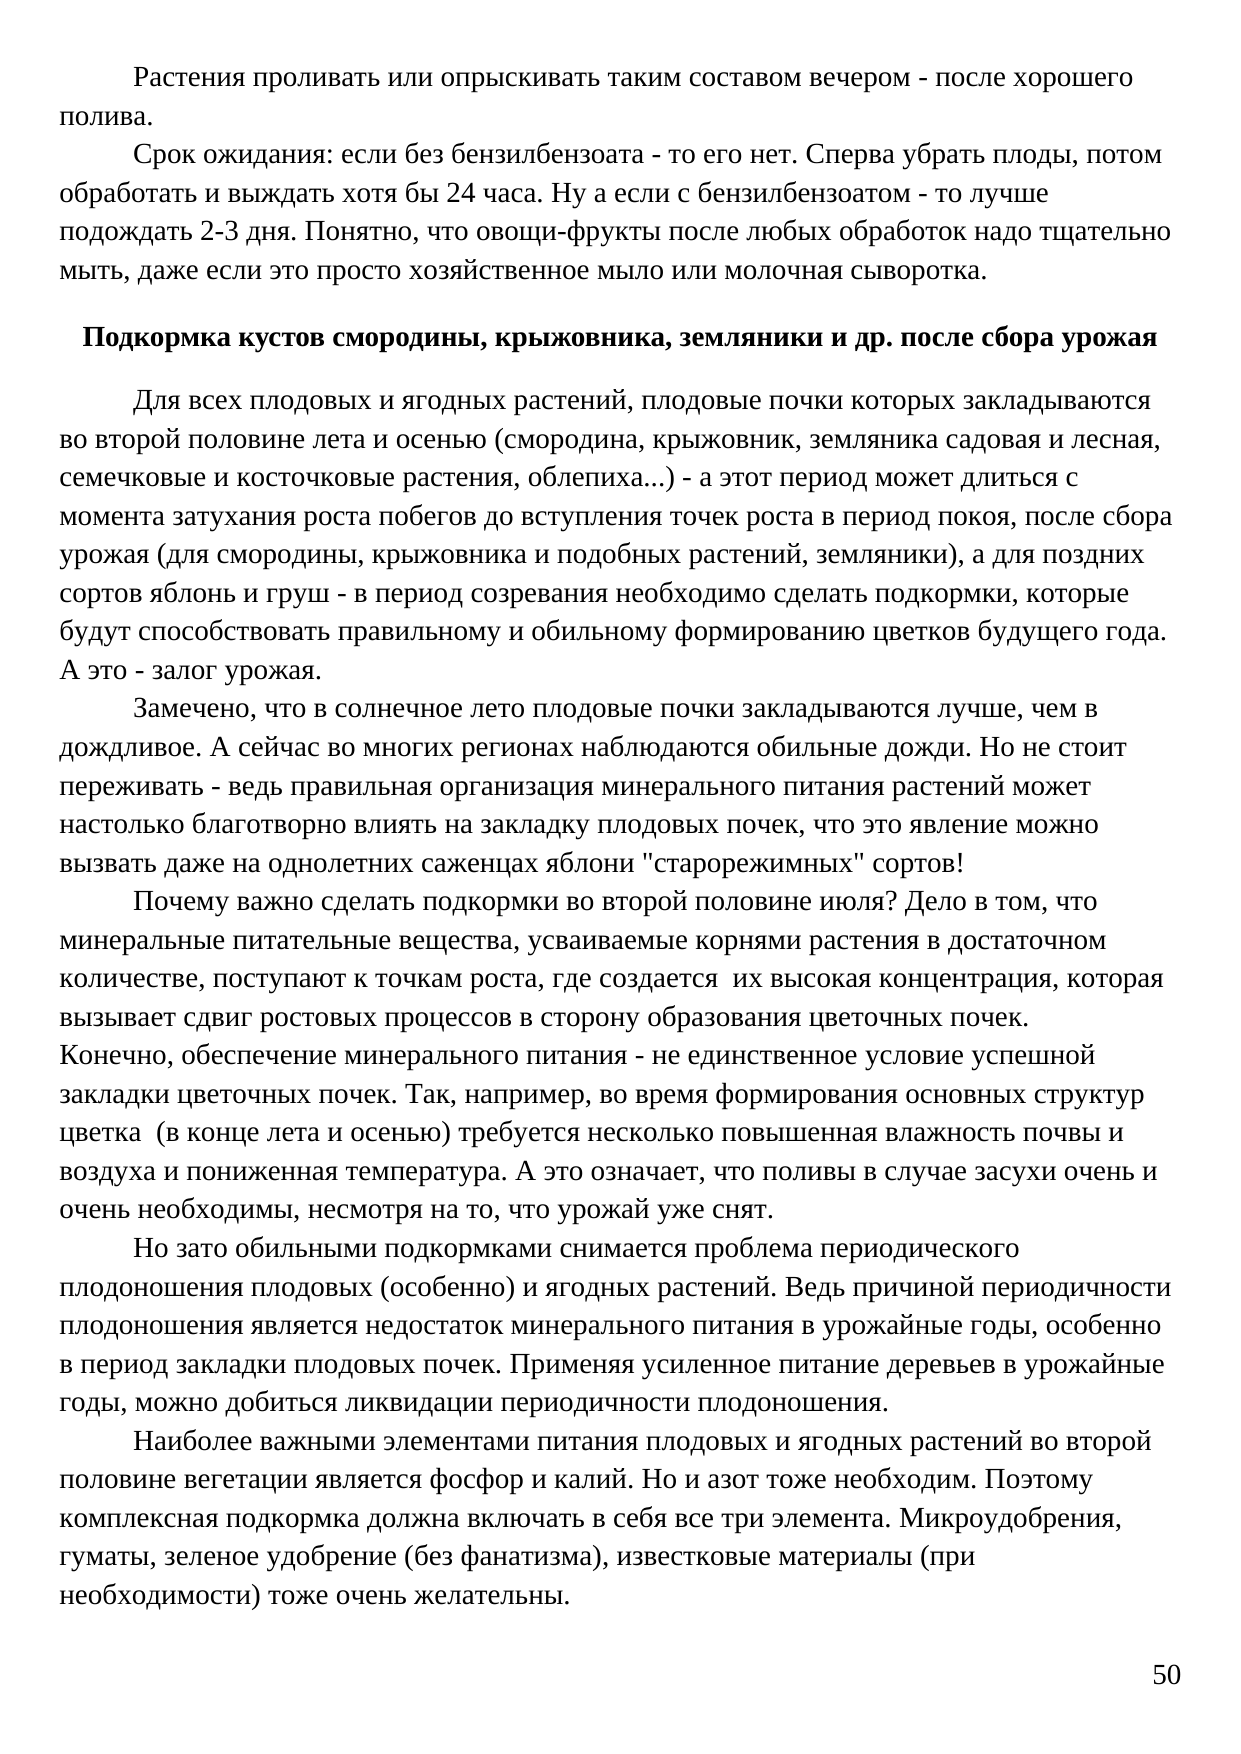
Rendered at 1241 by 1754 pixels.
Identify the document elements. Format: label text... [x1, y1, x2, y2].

subtitle Подкормка кустов смородины, крыжовника, земляники и др. после сбора урожая [59, 319, 1181, 353]
text Почему важно сделать подкормки во второй половине июля? Дело в том, что минеральные питательные вещества, усваиваемые корнями растения в достаточном количестве, поступают к точкам роста, где создается их высокая концентрация, которая вызывает сдвиг ростовых процессов в сторону образования цветочных почек. [59, 883, 1181, 1032]
text Для всех плодовых и ягодных растений, плодовые почки которых закладываются во второй половине лета и осенью (смородина, крыжовник, земляника садовая и лесная, семечковые и косточковые растения, облепиха...) - а этот период может длиться с момента затухания роста побегов до вступления точек роста в период покоя, после сбора урожая (для смородины, крыжовника и подобных растений, земляники), а для поздних сортов яблонь и груш - в период созревания необходимо сделать подкормки, которые будут способствовать правильному и обильному формированию цветков будущего года. А это - залог урожая. [59, 382, 1181, 686]
text Но зато обильными подкормками снимается проблема периодического плодоношения плодовых (особенно) и ягодных растений. Ведь причиной периодичности плодоношения является недостаток минерального питания в урожайные годы, особенно в период закладки плодовых почек. Применяя усиленное питание деревьев в урожайные годы, можно добиться ликвидации периодичности плодоношения. [59, 1230, 1181, 1418]
text Наиболее важными элементами питания плодовых и ягодных растений во второй половине вегетации является фосфор и калий. Но и азот тоже необходим. Поэтому комплексная подкормка должна включать в себя все три элемента. Микроудобрения, гуматы, зеленое удобрение (без фанатизма), известковые материалы (при необходимости) тоже очень желательны. [59, 1423, 1181, 1611]
text Конечно, обеспечение минерального питания - не единственное условие успешной закладки цветочных почек. Так, например, во время формирования основных структур цветка (в конце лета и осенью) требуется несколько повышенная влажность почвы и воздуха и пониженная температура. А это означает, что поливы в случае засухи очень и очень необходимы, несмотря на то, что урожай уже снят. [59, 1037, 1181, 1225]
text Срок ожидания: если без бензилбензоата - то его нет. Сперва убрать плоды, потом обработать и выждать хотя бы 24 часа. Ну а если с бензилбензоатом - то лучше подождать 2-3 дня. Понятно, что овощи-фрукты после любых обработок надо тщательно мыть, даже если это просто хозяйственное мыло или молочная сыворотка.﻿ [59, 136, 1181, 285]
text Замечено, что в солнечное лето плодовые почки закладываются лучше, чем в дождливое. А сейчас во многих регионах наблюдаются обильные дожди. Но не стоит переживать - ведь правильная организация минерального питания растений может настолько благотворно влиять на закладку плодовых почек, что это явление можно вызвать даже на однолетних саженцах яблони "старорежимных" сортов! [59, 691, 1181, 878]
text Растения проливать или опрыскивать таким составом вечером - после хорошего полива. [59, 59, 1181, 131]
